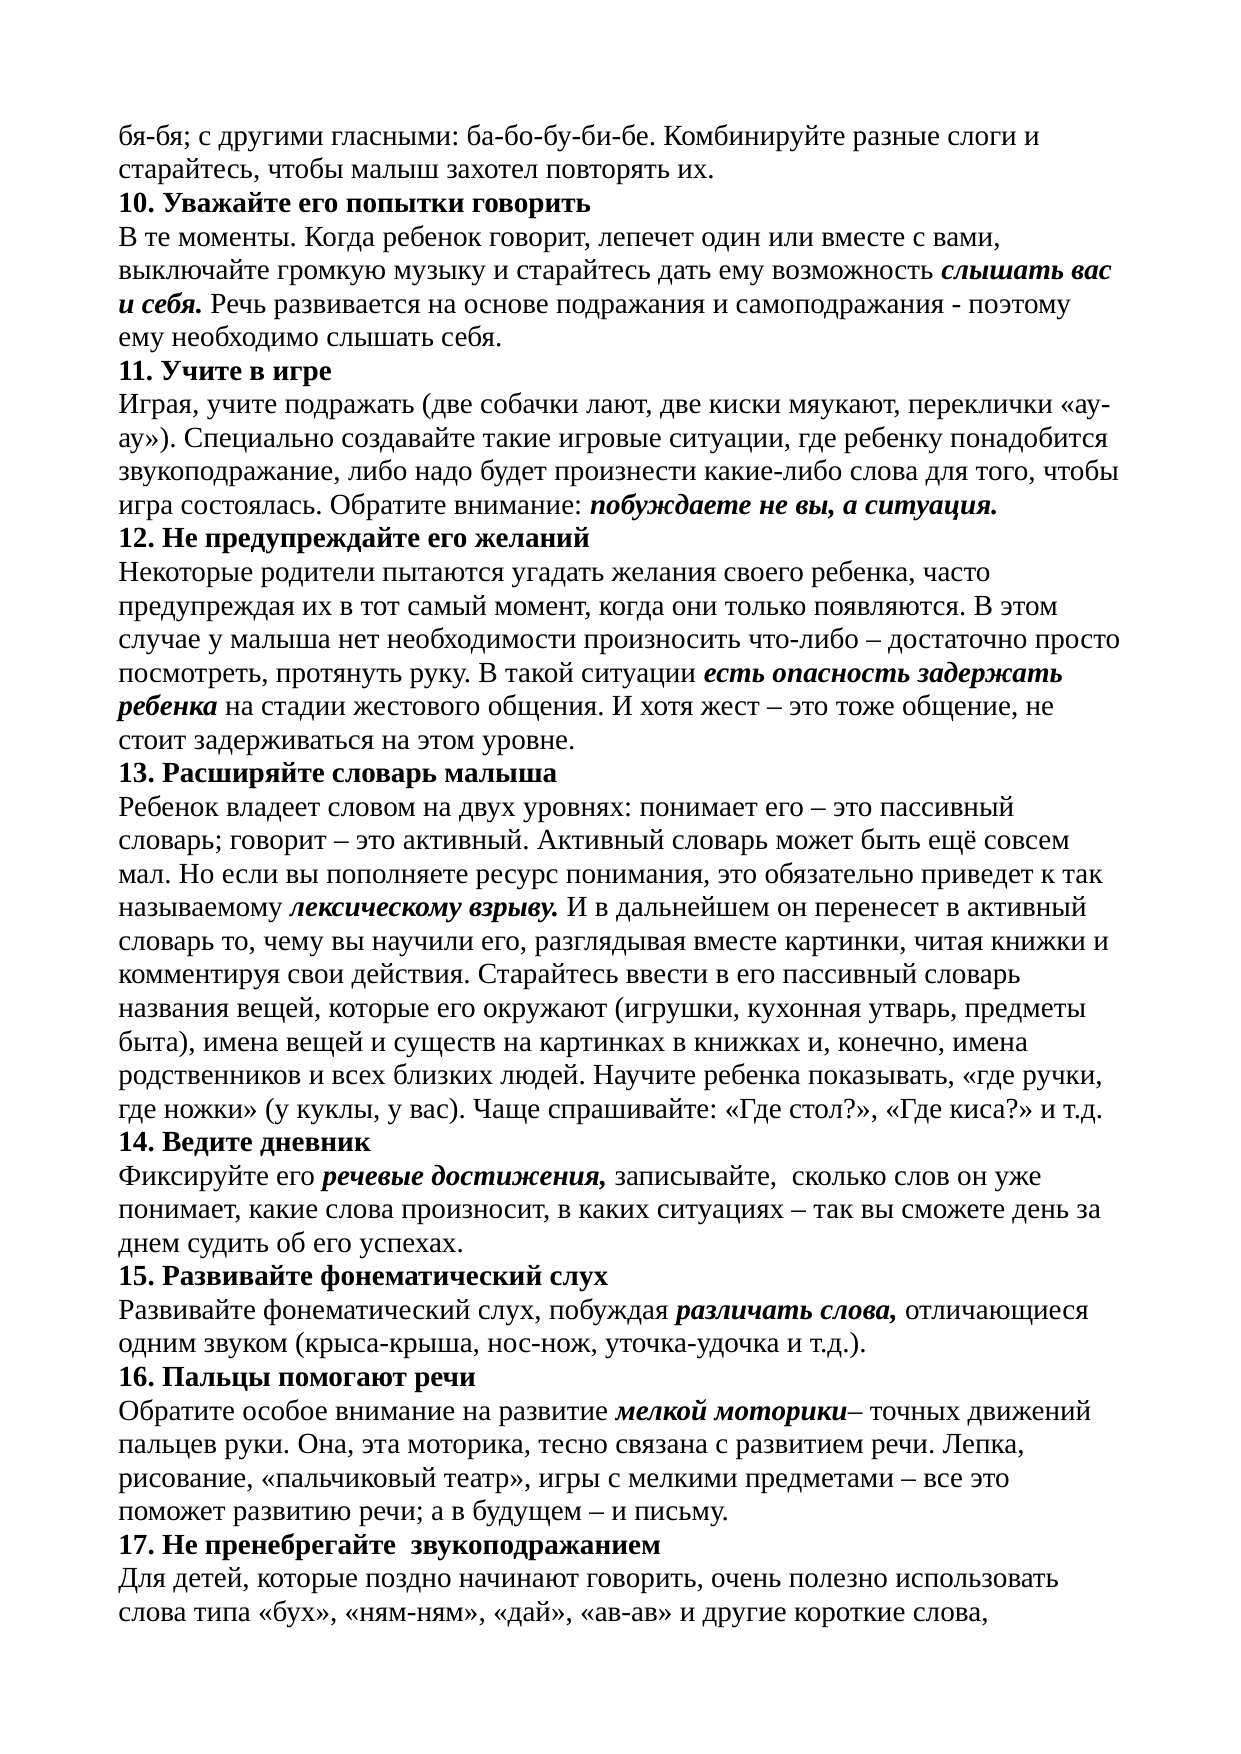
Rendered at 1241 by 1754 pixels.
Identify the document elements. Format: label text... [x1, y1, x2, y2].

text 11. Учите в игре [118, 353, 1122, 386]
text Фиксируйте его речевые достижения, записывайте, сколько слов он уже понимает, какие слова произносит, в каких ситуациях – так вы сможете день за днем судить об его успехах. [118, 1158, 1122, 1258]
text 12. Не предупреждайте его желаний [118, 521, 1122, 554]
text 16. Пальцы помогают речи [118, 1359, 1122, 1393]
text Некоторые родители пытаются угадать желания своего ребенка, часто предупреждая их в тот самый момент, когда они только появляются. В этом случае у малыша нет необходимости произносить что-либо – достаточно просто посмотреть, протянуть руку. В такой ситуации есть опасность задержать ребенка на стадии жестового общения. И хотя жест – это тоже общение, не стоит задерживаться на этом уровне. [118, 554, 1122, 755]
text 15. Развивайте фонематический слух [118, 1258, 1122, 1292]
text 10. Уважайте его попытки говорить [118, 185, 1122, 219]
text 13. Расширяйте словарь малыша [118, 755, 1122, 789]
text 14. Ведите дневник [118, 1124, 1122, 1158]
text бя-бя; с другими гласными: ба-бо-бу-би-бе. Комбинируйте разные слоги и старайтесь, чтобы малыш захотел повторять их. [118, 118, 1122, 185]
text Развивайте фонематический слух, побуждая различать слова, отличающиеся одним звуком (крыса-крыша, нос-нож, уточка-удочка и т.д.). [118, 1292, 1122, 1359]
text В те моменты. Когда ребенок говорит, лепечет один или вместе с вами, выключайте громкую музыку и старайтесь дать ему возможность слышать вас и себя. Речь развивается на основе подражания и самоподражания - поэтому ему необходимо слышать себя. [118, 219, 1122, 353]
text 17. Не пренебрегайте звукоподражанием [118, 1527, 1122, 1560]
text Для детей, которые поздно начинают говорить, очень полезно использовать слова типа «бух», «ням-ням», «дай», «ав-ав» и другие короткие слова, [118, 1560, 1122, 1627]
text Обратите особое внимание на развитие мелкой моторики– точных движений пальцев руки. Она, эта моторика, тесно связана с развитием речи. Лепка, рисование, «пальчиковый театр», игры с мелкими предметами – все это поможет развитию речи; а в будущем – и письму. [118, 1393, 1122, 1527]
text Ребенок владеет словом на двух уровнях: понимает его – это пассивный словарь; говорит – это активный. Активный словарь может быть ещё совсем мал. Но если вы пополняете ресурс понимания, это обязательно приведет к так называемому лексическому взрыву. И в дальнейшем он перенесет в активный словарь то, чему вы научили его, разглядывая вместе картинки, читая книжки и комментируя свои действия. Старайтесь ввести в его пассивный словарь названия вещей, которые его окружают (игрушки, кухонная утварь, предметы быта), имена вещей и существ на картинках в книжках и, конечно, имена родственников и всех близких людей. Научите ребенка показывать, «где ручки, где ножки» (у куклы, у вас). Чаще спрашивайте: «Где стол?», «Где киса?» и т.д. [118, 789, 1122, 1124]
text Играя, учите подражать (две собачки лают, две киски мяукают, переклички «ау-ау»). Специально создавайте такие игровые ситуации, где ребенку понадобится звукоподражание, либо надо будет произнести какие-либо слова для того, чтобы игра состоялась. Обратите внимание: побуждаете не вы, а ситуация. [118, 386, 1122, 521]
